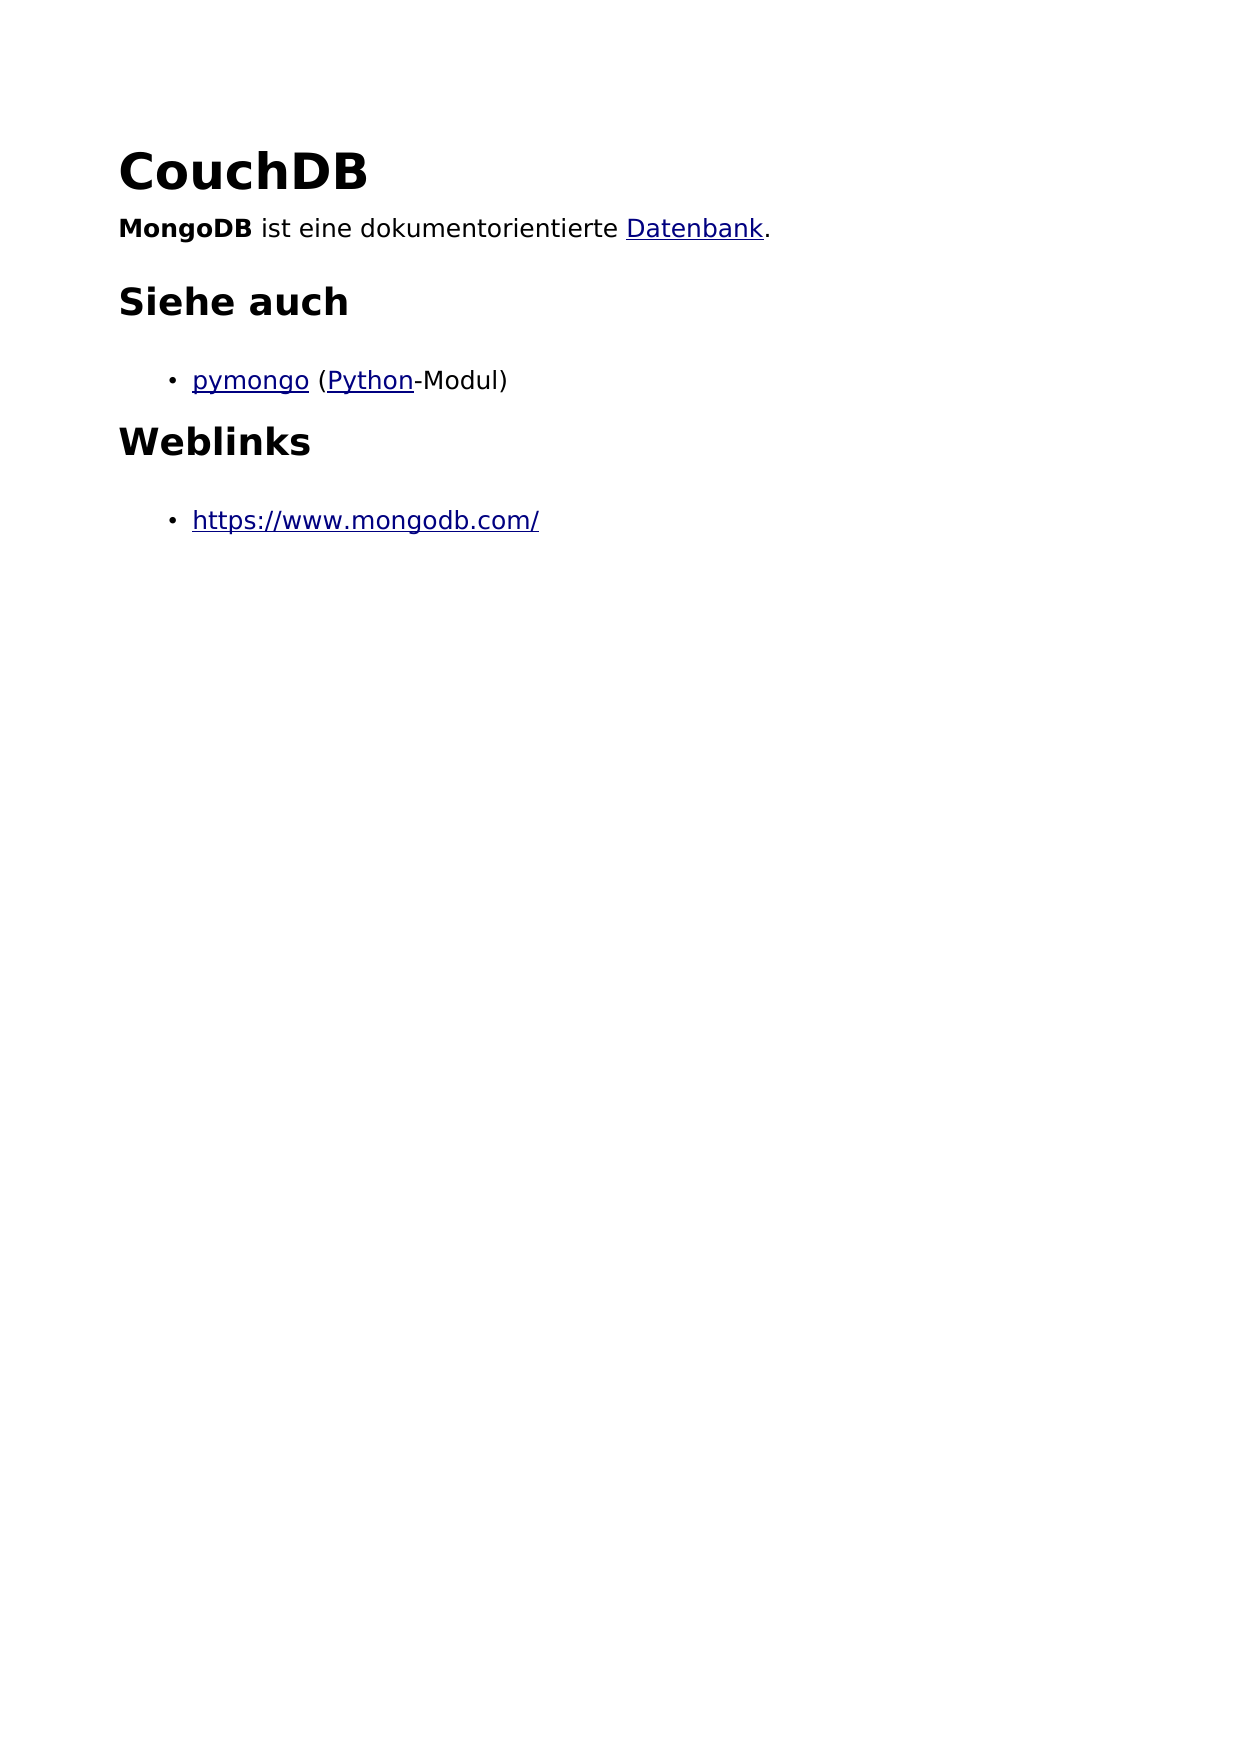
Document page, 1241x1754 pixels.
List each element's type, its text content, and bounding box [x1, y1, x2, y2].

list pymongo (Python-Modul) [177, 366, 1122, 395]
subtitle CouchDB [118, 143, 1122, 201]
subtitle Weblinks [118, 420, 1122, 464]
subtitle Siehe auch [118, 281, 1122, 324]
list https://www.mongodb.com/ [177, 506, 1122, 535]
text MongoDB ist eine dokumentorientierte Datenbank. [118, 214, 1122, 243]
